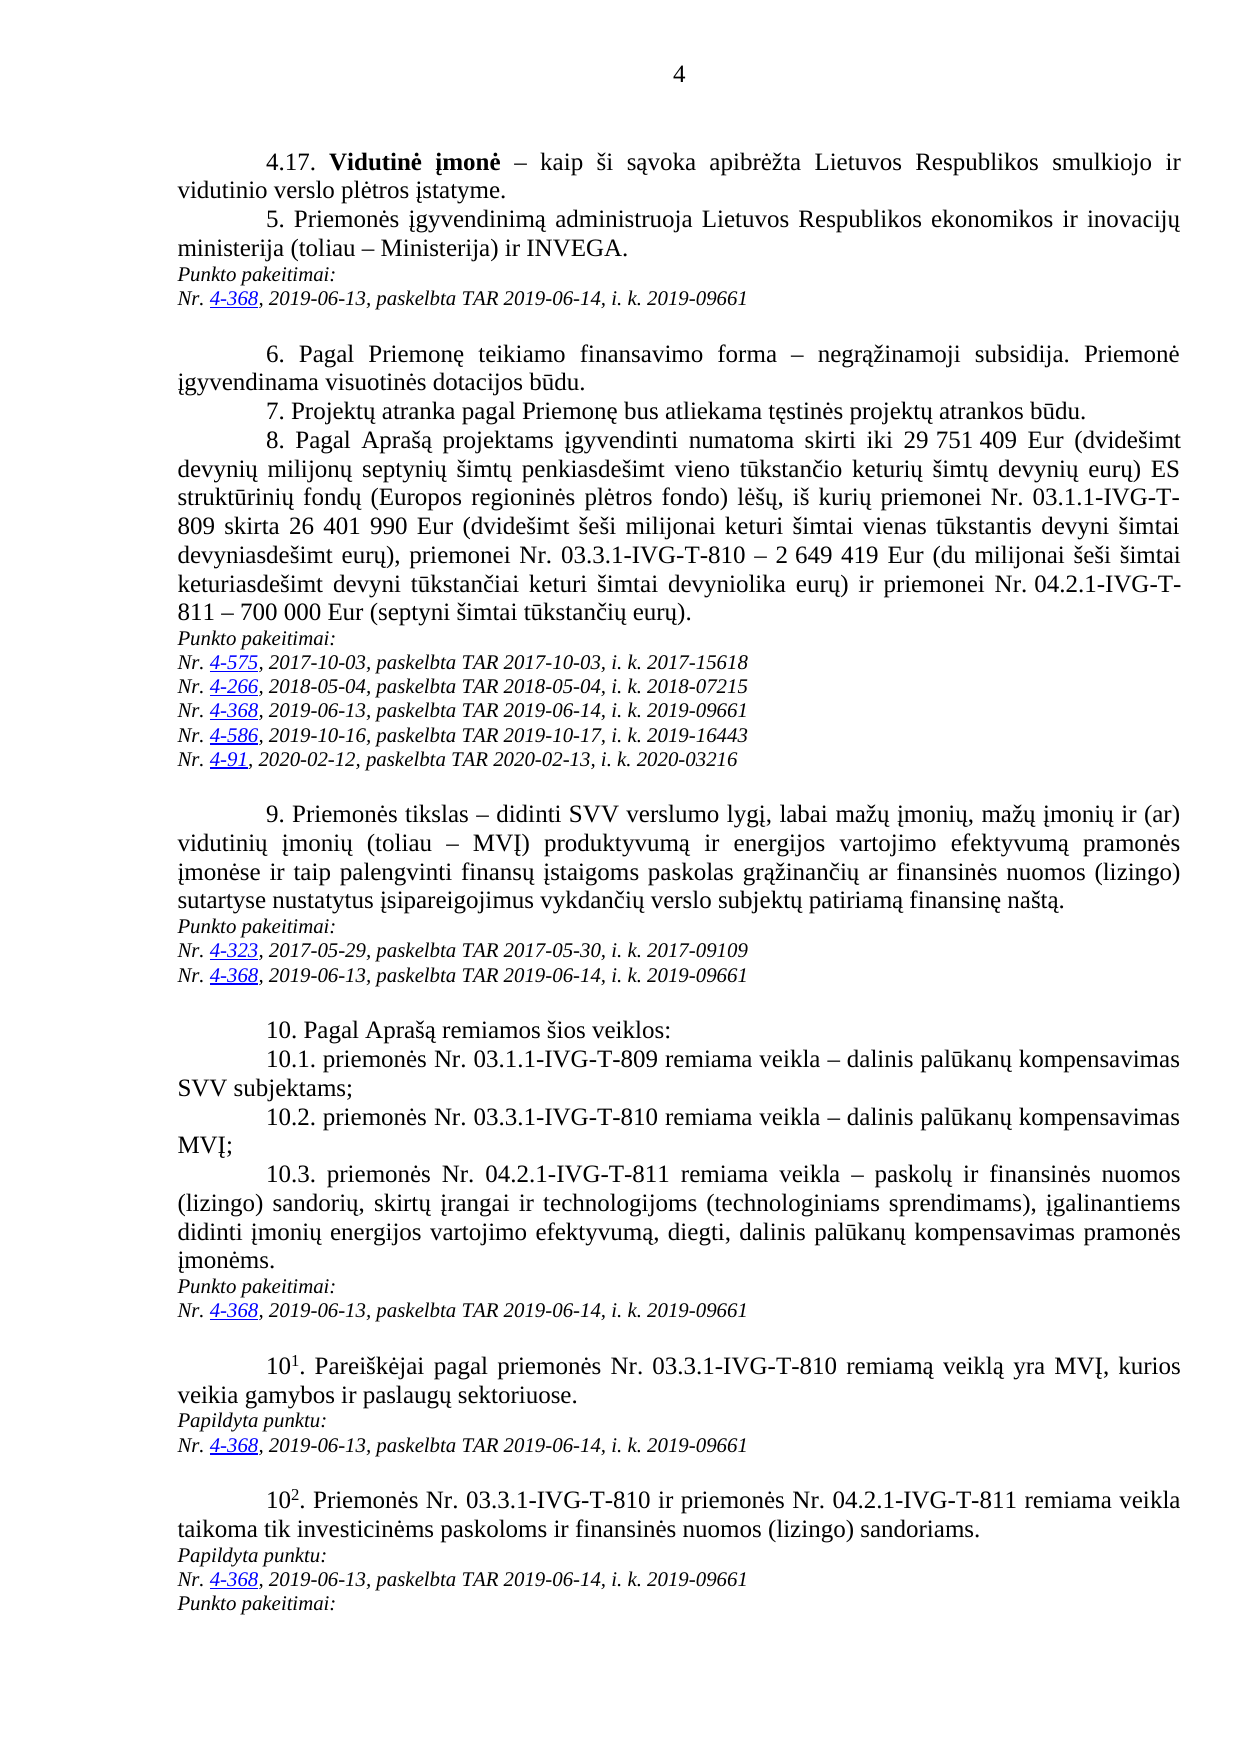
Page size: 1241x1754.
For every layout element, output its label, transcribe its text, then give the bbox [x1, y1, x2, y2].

text 6. Pagal Priemonę teikiamo finansavimo forma – negrąžinamoji subsidija. Priemonė įgyvendinama visuotinės dotacijos būdu. [177, 339, 1181, 396]
text Nr. 4-91, 2020-02-12, paskelbta TAR 2020-02-13, i. k. 2020-03216 [177, 747, 1181, 771]
text 5. Priemonės įgyvendinimą administruoja Lietuvos Respublikos ekonomikos ir inovacijų ministerija (toliau – Ministerija) ir INVEGA. [177, 204, 1181, 262]
text Nr. 4-368, 2019-06-13, paskelbta TAR 2019-06-14, i. k. 2019-09661 [177, 1567, 1181, 1591]
text 9. Priemonės tikslas – didinti SVV verslumo lygį, labai mažų įmonių, mažų įmonių ir (ar) vidutinių įmonių (toliau – MVĮ) produktyvumą ir energijos vartojimo efektyvumą pramonės įmonėse ir taip palengvinti finansų įstaigoms paskolas grąžinančių ar finansinės nuomos (lizingo) sutartyse nustatytus įsipareigojimus vykdančių verslo subjektų patiriamą finansinę naštą. [177, 799, 1181, 914]
text Nr. 4-368, 2019-06-13, paskelbta TAR 2019-06-14, i. k. 2019-09661 [177, 1432, 1181, 1457]
text Punkto pakeitimai: [177, 914, 1181, 938]
text Papildyta punktu: [177, 1408, 1181, 1432]
text Nr. 4-575, 2017-10-03, paskelbta TAR 2017-10-03, i. k. 2017-15618 [177, 650, 1181, 674]
text 7. Projektų atranka pagal Priemonę bus atliekama tęstinės projektų atrankos būdu. [177, 396, 1181, 425]
text 101. Pareiškėjai pagal priemonės Nr. 03.3.1-IVG-T-810 remiamą veiklą yra MVĮ, kurios veikia gamybos ir paslaugų sektoriuose. [177, 1351, 1181, 1408]
text Nr. 4-266, 2018-05-04, paskelbta TAR 2018-05-04, i. k. 2018-07215 [177, 674, 1181, 698]
text Punkto pakeitimai: [177, 1274, 1181, 1298]
text Nr. 4-368, 2019-06-13, paskelbta TAR 2019-06-14, i. k. 2019-09661 [177, 286, 1181, 310]
text 10.2. priemonės Nr. 03.3.1-IVG-T-810 remiama veikla – dalinis palūkanų kompensavimas MVĮ; [177, 1102, 1181, 1159]
text 8. Pagal Aprašą projektams įgyvendinti numatoma skirti iki 29 751 409 Eur (dvidešimt devynių milijonų septynių šimtų penkiasdešimt vieno tūkstančio keturių šimtų devynių eurų) ES struktūrinių fondų (Europos regioninės plėtros fondo) lėšų, iš kurių priemonei Nr. 03.1.1-IVG-T-809 skirta 26 401 990 Eur (dvidešimt šeši milijonai keturi šimtai vienas tūkstantis devyni šimtai devyniasdešimt eurų), priemonei Nr. 03.3.1-IVG-T-810 – 2 649 419 Eur (du milijonai šeši šimtai keturiasdešimt devyni tūkstančiai keturi šimtai devyniolika eurų) ir priemonei Nr. 04.2.1-IVG-T-811 – 700 000 Eur (septyni šimtai tūkstančių eurų). [177, 425, 1181, 626]
text Nr. 4-368, 2019-06-13, paskelbta TAR 2019-06-14, i. k. 2019-09661 [177, 698, 1181, 722]
text 102. Priemonės Nr. 03.3.1-IVG-T-810 ir priemonės Nr. 04.2.1-IVG-T-811 remiama veikla taikoma tik investicinėms paskoloms ir finansinės nuomos (lizingo) sandoriams. [177, 1485, 1181, 1543]
text 4.17. Vidutinė įmonė – kaip ši sąvoka apibrėžta Lietuvos Respublikos smulkiojo ir vidutinio verslo plėtros įstatyme. [177, 147, 1181, 204]
text 10.3. priemonės Nr. 04.2.1-IVG-T-811 remiama veikla – paskolų ir finansinės nuomos (lizingo) sandorių, skirtų įrangai ir technologijoms (technologiniams sprendimams), įgalinantiems didinti įmonių energijos vartojimo efektyvumą, diegti, dalinis palūkanų kompensavimas pramonės įmonėms. [177, 1159, 1181, 1274]
text Nr. 4-368, 2019-06-13, paskelbta TAR 2019-06-14, i. k. 2019-09661 [177, 1298, 1181, 1322]
text Papildyta punktu: [177, 1543, 1181, 1567]
text Punkto pakeitimai: [177, 262, 1181, 286]
text Punkto pakeitimai: [177, 626, 1181, 650]
text 10.1. priemonės Nr. 03.1.1-IVG-T-809 remiama veikla – dalinis palūkanų kompensavimas SVV subjektams; [177, 1044, 1181, 1102]
text 10. Pagal Aprašą remiamos šios veiklos: [177, 1015, 1181, 1044]
text Nr. 4-586, 2019-10-16, paskelbta TAR 2019-10-17, i. k. 2019-16443 [177, 722, 1181, 747]
text Nr. 4-323, 2017-05-29, paskelbta TAR 2017-05-30, i. k. 2017-09109 [177, 938, 1181, 962]
text Nr. 4-368, 2019-06-13, paskelbta TAR 2019-06-14, i. k. 2019-09661 [177, 962, 1181, 987]
text Punkto pakeitimai: [177, 1591, 1181, 1615]
